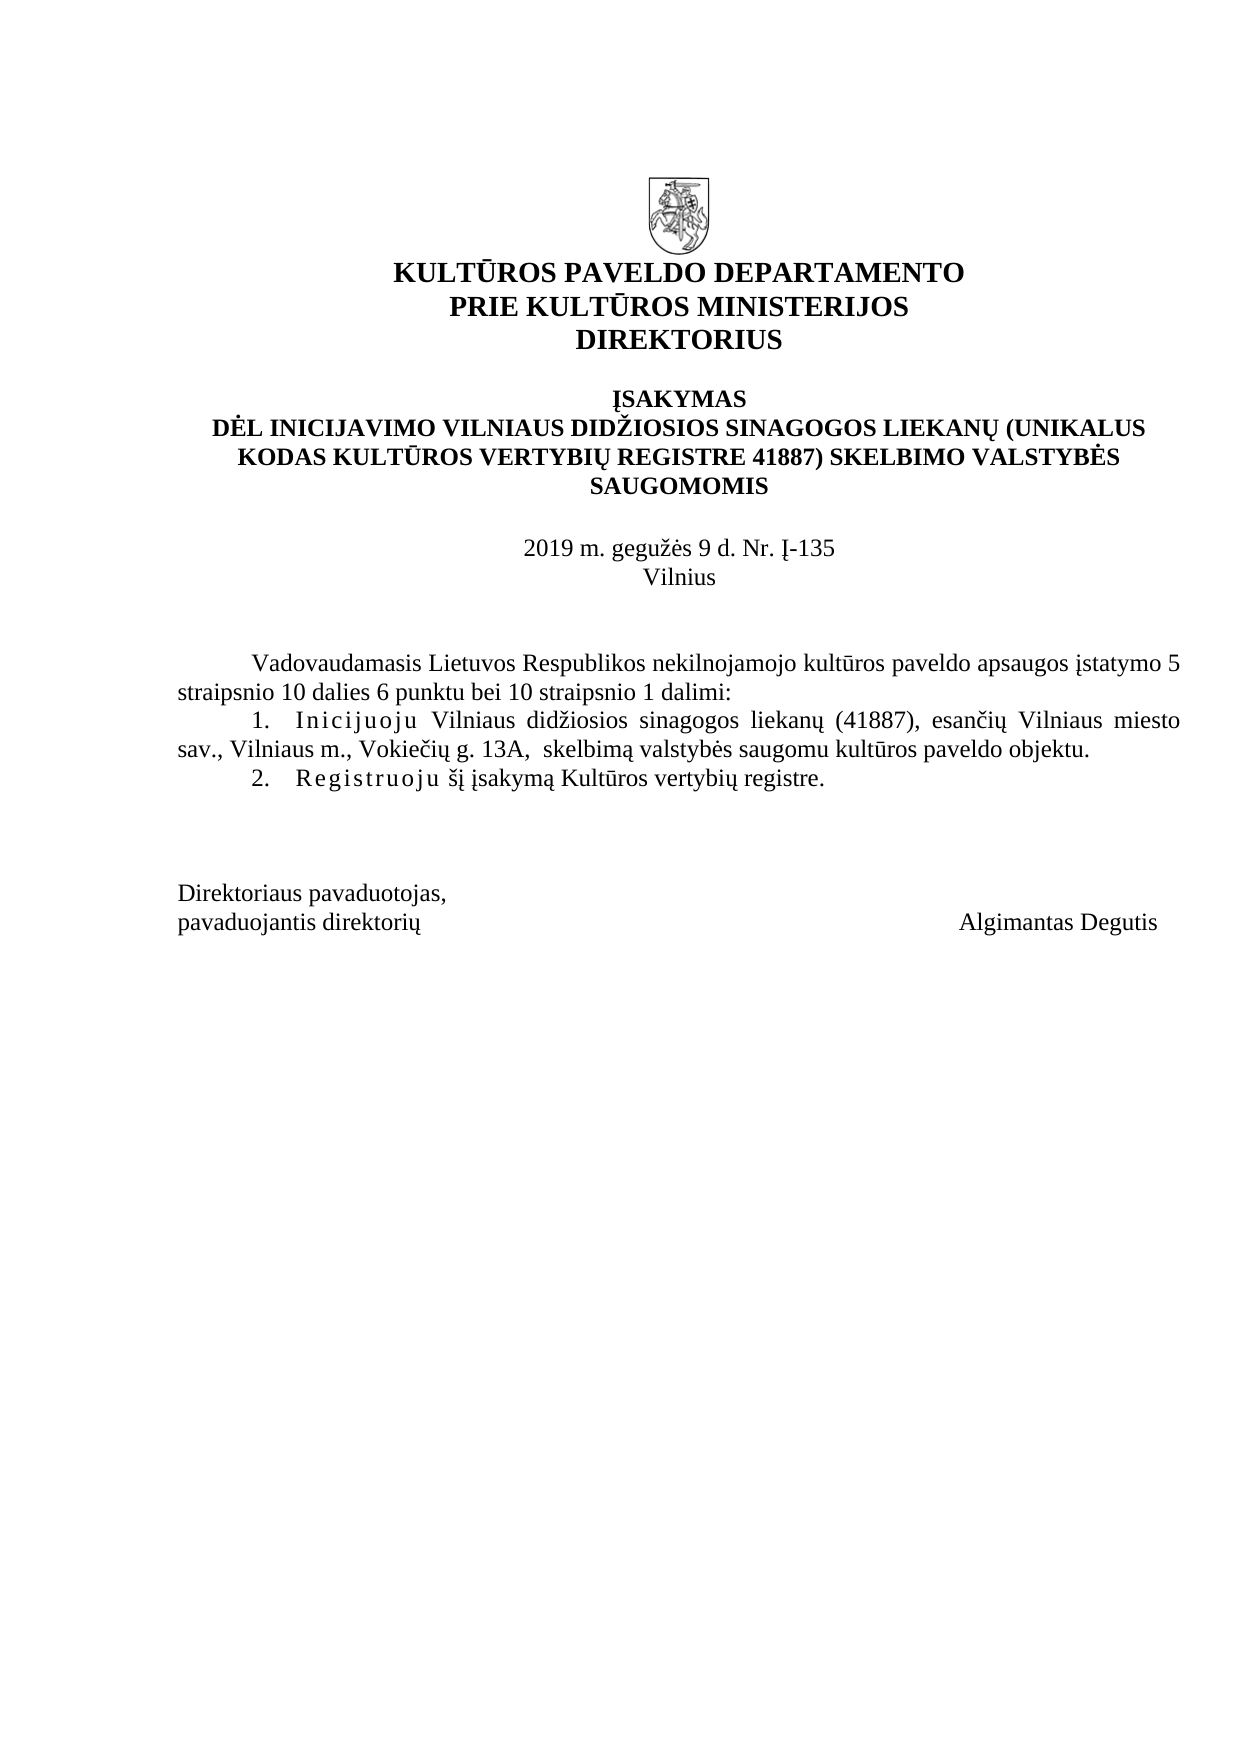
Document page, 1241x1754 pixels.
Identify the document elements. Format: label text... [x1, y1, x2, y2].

text DIREKTORIUS [177, 322, 1181, 356]
text KULTŪROS PAVELDO DEPARTAMENTO [177, 255, 1181, 289]
text Vilnius [177, 562, 1181, 591]
text DĖL INICIJAVIMO VILNIAUS DIDŽIOSIOS SINAGOGOS LIEKANŲ (UNIKALUS KODAS KULTŪROS VERTYBIŲ REGISTRE 41887) SKELBIMO VALSTYBĖS SAUGOMOMIS [177, 413, 1181, 499]
text 2. Registruoju šį įsakymą Kultūros vertybių registre. [251, 763, 1181, 792]
text pavaduojantis direktorių Algimantas Degutis [177, 907, 1181, 936]
text Direktoriaus pavaduotojas, [177, 878, 1181, 907]
text Vadovaudamasis Lietuvos Respublikos nekilnojamojo kultūros paveldo apsaugos įstatymo 5 straipsnio 10 dalies 6 punktu bei 10 straipsnio 1 dalimi: [177, 648, 1181, 706]
text ĮSAKYMAS [177, 384, 1181, 413]
text PRIE KULTŪROS MINISTERIJOS [177, 289, 1181, 322]
text 2019 m. gegužės 9 d. Nr. Į-135 [177, 533, 1181, 562]
text 1. Inicijuoju Vilniaus didžiosios sinagogos liekanų (41887), esančių Vilniaus miesto sav., Vilniaus m., Vokiečių g. 13A, skelbimą valstybės saugomu kultūros paveldo objektu. [177, 706, 1181, 763]
